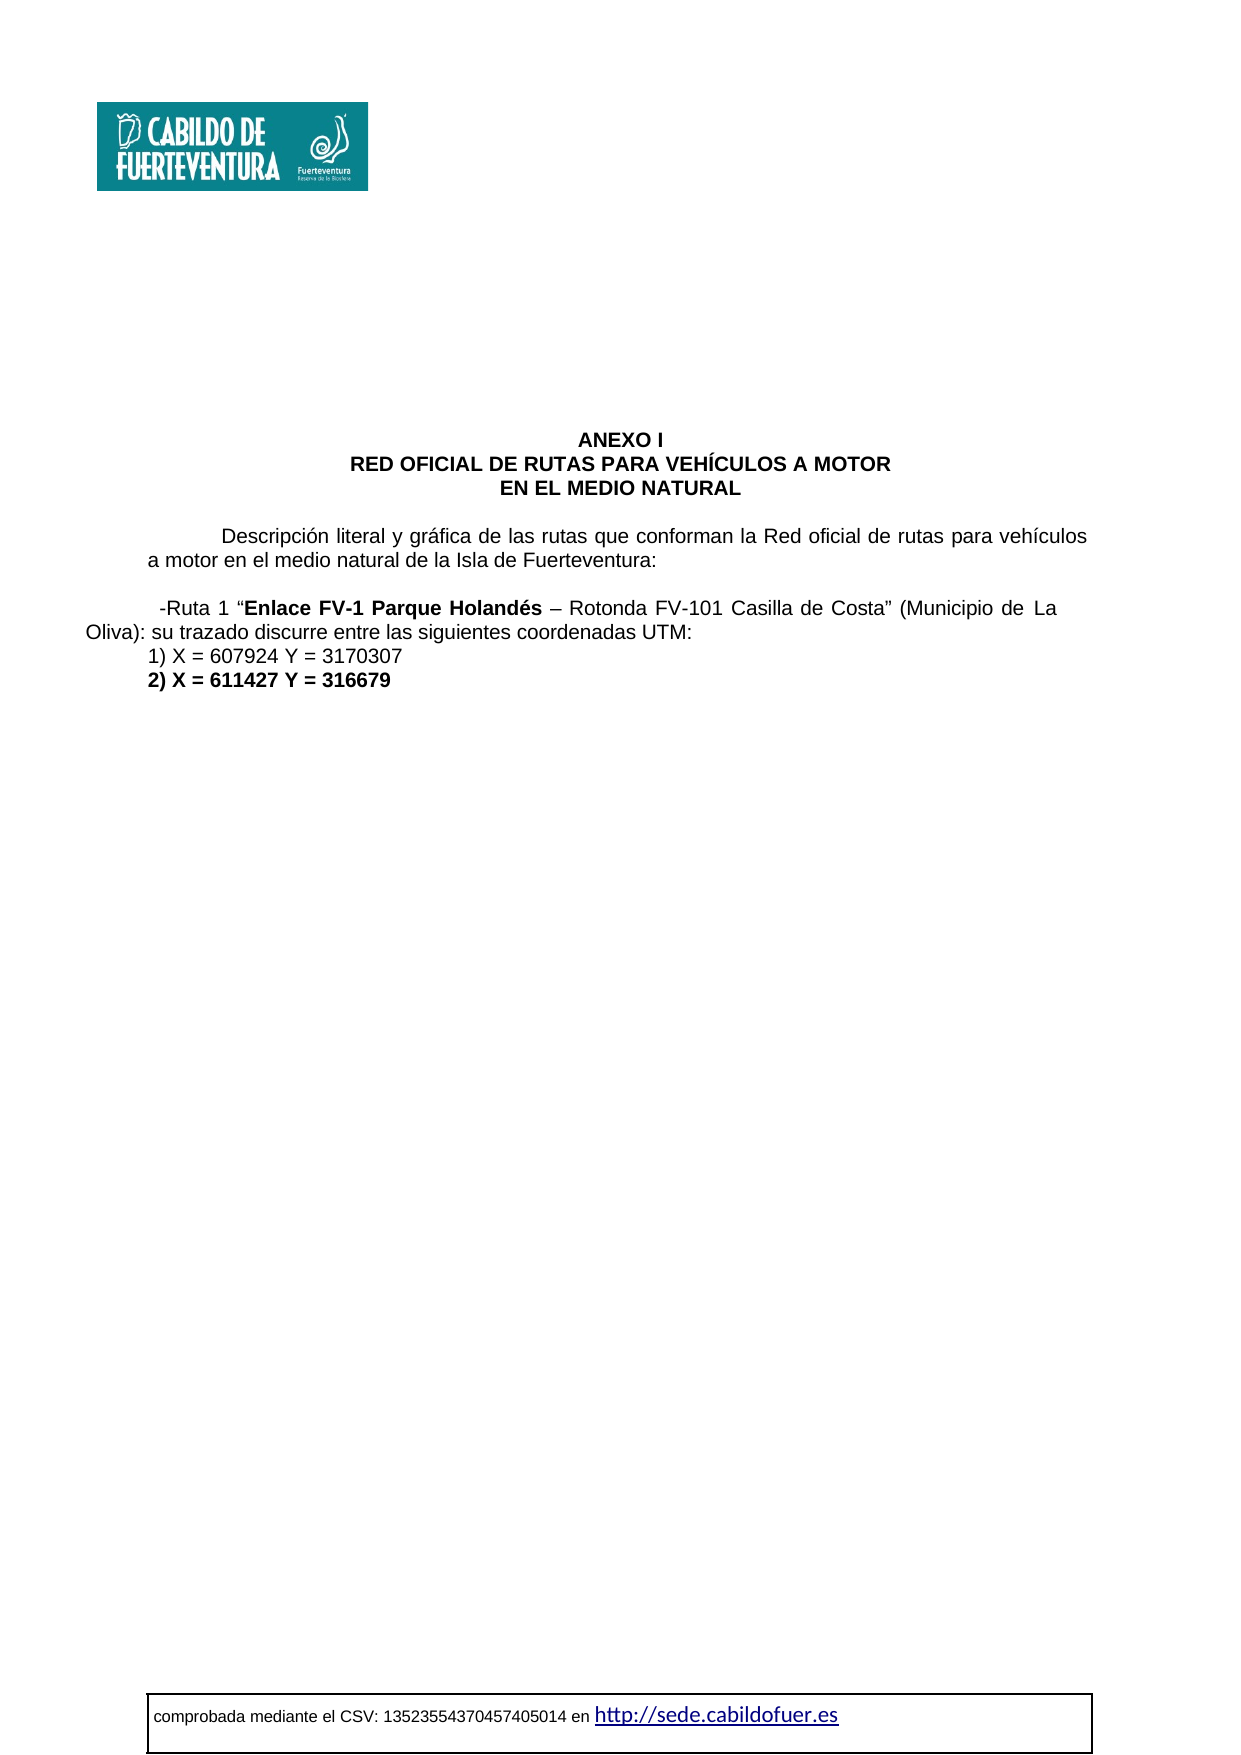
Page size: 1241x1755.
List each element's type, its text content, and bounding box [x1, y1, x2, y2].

text Descripción literal y gráfica de las rutas que conforman la Red oficial de rutas para vehículos a motor en el medio natural de la Isla de Fuerteventura: [147, 524, 1095, 572]
subtitle ANEXO I [133, 428, 1107, 452]
subtitle 2) X = 611427 Y = 316679 [148, 668, 1107, 692]
text RED OFICIAL DE RUTAS PARA VEHÍCULOS A MOTOR EN EL MEDIO NATURAL [350, 452, 891, 500]
text 1) X = 607924 Y = 3170307 [148, 644, 1107, 668]
text -Ruta 1 “Enlace FV-1 Parque Holandés – Rotonda FV-101 Casilla de Costa” (Municipio de La Oliva): su trazado discurre entre las siguientes coordenadas UTM: [85, 596, 1093, 644]
